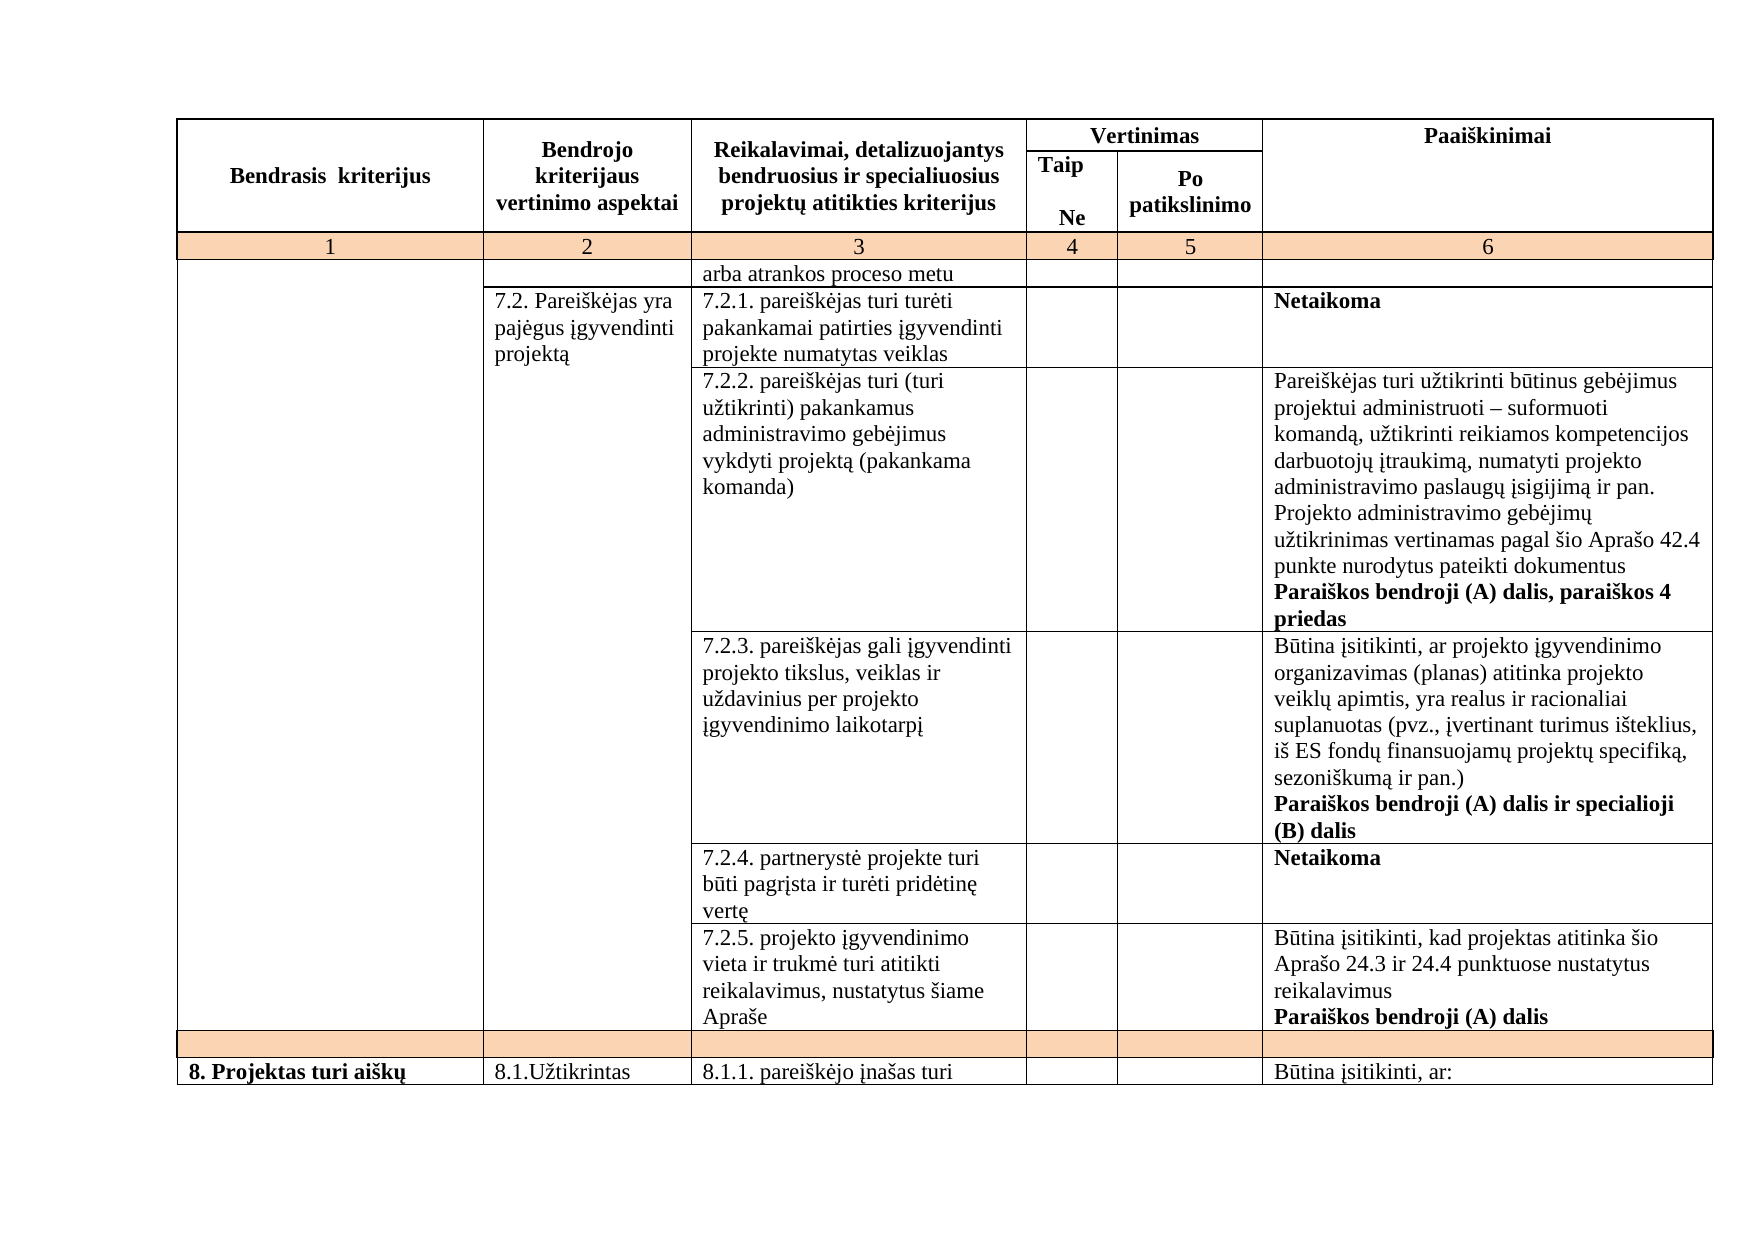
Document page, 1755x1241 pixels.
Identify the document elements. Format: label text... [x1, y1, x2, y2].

table_header Bendrojo kriterijaus vertinimo aspektai [484, 120, 691, 231]
table_cell 7.2. Pareiškėjas yra pajėgus įgyvendinti projektą [484, 288, 691, 1029]
table_cell [484, 1031, 691, 1057]
table_cell Netaikoma [1263, 844, 1712, 923]
table_cell [1118, 844, 1262, 923]
table_cell Būtina įsitikinti, kad projektas atitinka šio Aprašo 24.3 ir 24.4 punktuose nustatytus reikalavimus Paraiškos bendroji (A) dalis [1263, 924, 1712, 1029]
table_cell [1118, 632, 1262, 843]
table_cell Po patikslinimo [1118, 152, 1262, 231]
table_cell [1027, 632, 1117, 843]
table_cell Pareiškėjas turi užtikrinti būtinus gebėjimus projektui administruoti – suformuoti komandą, užtikrinti reikiamos kompetencijos darbuotojų įtraukimą, numatyti projekto administravimo paslaugų įsigijimą ir pan. Projekto administravimo gebėjimų užtikrinimas vertinamas pagal šio Aprašo 42.4 punkte nurodytus pateikti dokumentus Paraiškos bendroji (A) dalis, paraiškos 4 priedas [1263, 368, 1712, 631]
table_cell Būtina įsitikinti, ar: [1263, 1058, 1712, 1084]
table_cell [1027, 260, 1117, 286]
table_cell [1118, 1058, 1262, 1084]
table_cell [1118, 924, 1262, 1029]
table_cell 7.2.5. projekto įgyvendinimo vieta ir trukmė turi atitikti reikalavimus, nustatytus šiame Apraše [692, 924, 1026, 1029]
table_cell 6 [1263, 233, 1712, 259]
table_cell [1027, 288, 1117, 367]
table_cell [1118, 368, 1262, 631]
table_cell [1263, 260, 1712, 286]
table_cell 8. Projektas turi aiškų [178, 1058, 483, 1084]
table_cell [1263, 150, 1712, 231]
table_cell [692, 1031, 1026, 1057]
table_cell [484, 260, 691, 286]
table_cell [1263, 1031, 1712, 1057]
table_cell 8.1.Užtikrintas [484, 1058, 691, 1084]
table_cell 3 [692, 233, 1026, 259]
table_header Bendrasis kriterijus [178, 120, 483, 231]
table_cell 7.2.1. pareiškėjas turi turėti pakankamai patirties įgyvendinti projekte numatytas veiklas [692, 288, 1026, 367]
table_cell [1027, 1058, 1117, 1084]
table_header Paaiškinimai [1263, 120, 1712, 149]
table_cell [1027, 844, 1117, 923]
table_cell 5 [1118, 233, 1262, 259]
table_cell 1 [178, 233, 483, 259]
table_cell [1118, 288, 1262, 367]
table_cell 7.2.4. partnerystė projekte turi būti pagrįsta ir turėti pridėtinę vertę [692, 844, 1026, 923]
table_header Vertinimas [1027, 120, 1262, 149]
table_cell Netaikoma [1263, 288, 1712, 367]
table_cell [1027, 924, 1117, 1029]
table_cell 7.2.2. pareiškėjas turi (turi užtikrinti) pakankamus administravimo gebėjimus vykdyti projektą (pakankama komanda) [692, 368, 1026, 631]
table_cell Taip Ne [1027, 152, 1117, 231]
table_cell [1027, 1031, 1117, 1057]
table_cell [178, 260, 483, 1029]
table_cell 4 [1027, 233, 1117, 259]
table_header Reikalavimai, detalizuojantys bendruosius ir specialiuosius projektų atitikties kriterijus [692, 120, 1026, 231]
table_cell 8.1.1. pareiškėjo įnašas turi [692, 1058, 1026, 1084]
table_cell [1027, 368, 1117, 631]
table_cell [1118, 260, 1262, 286]
table_cell [178, 1031, 483, 1057]
table_cell Būtina įsitikinti, ar projekto įgyvendinimo organizavimas (planas) atitinka projekto veiklų apimtis, yra realus ir racionaliai suplanuotas (pvz., įvertinant turimus išteklius, iš ES fondų finansuojamų projektų specifiką, sezoniškumą ir pan.) Paraiškos bendroji (A) dalis ir specialioji (B) dalis [1263, 632, 1712, 843]
table_cell arba atrankos proceso metu [692, 260, 1026, 286]
table_cell 7.2.3. pareiškėjas gali įgyvendinti projekto tikslus, veiklas ir uždavinius per projekto įgyvendinimo laikotarpį [692, 632, 1026, 843]
table_cell 2 [484, 233, 691, 259]
table_cell [1118, 1031, 1262, 1057]
